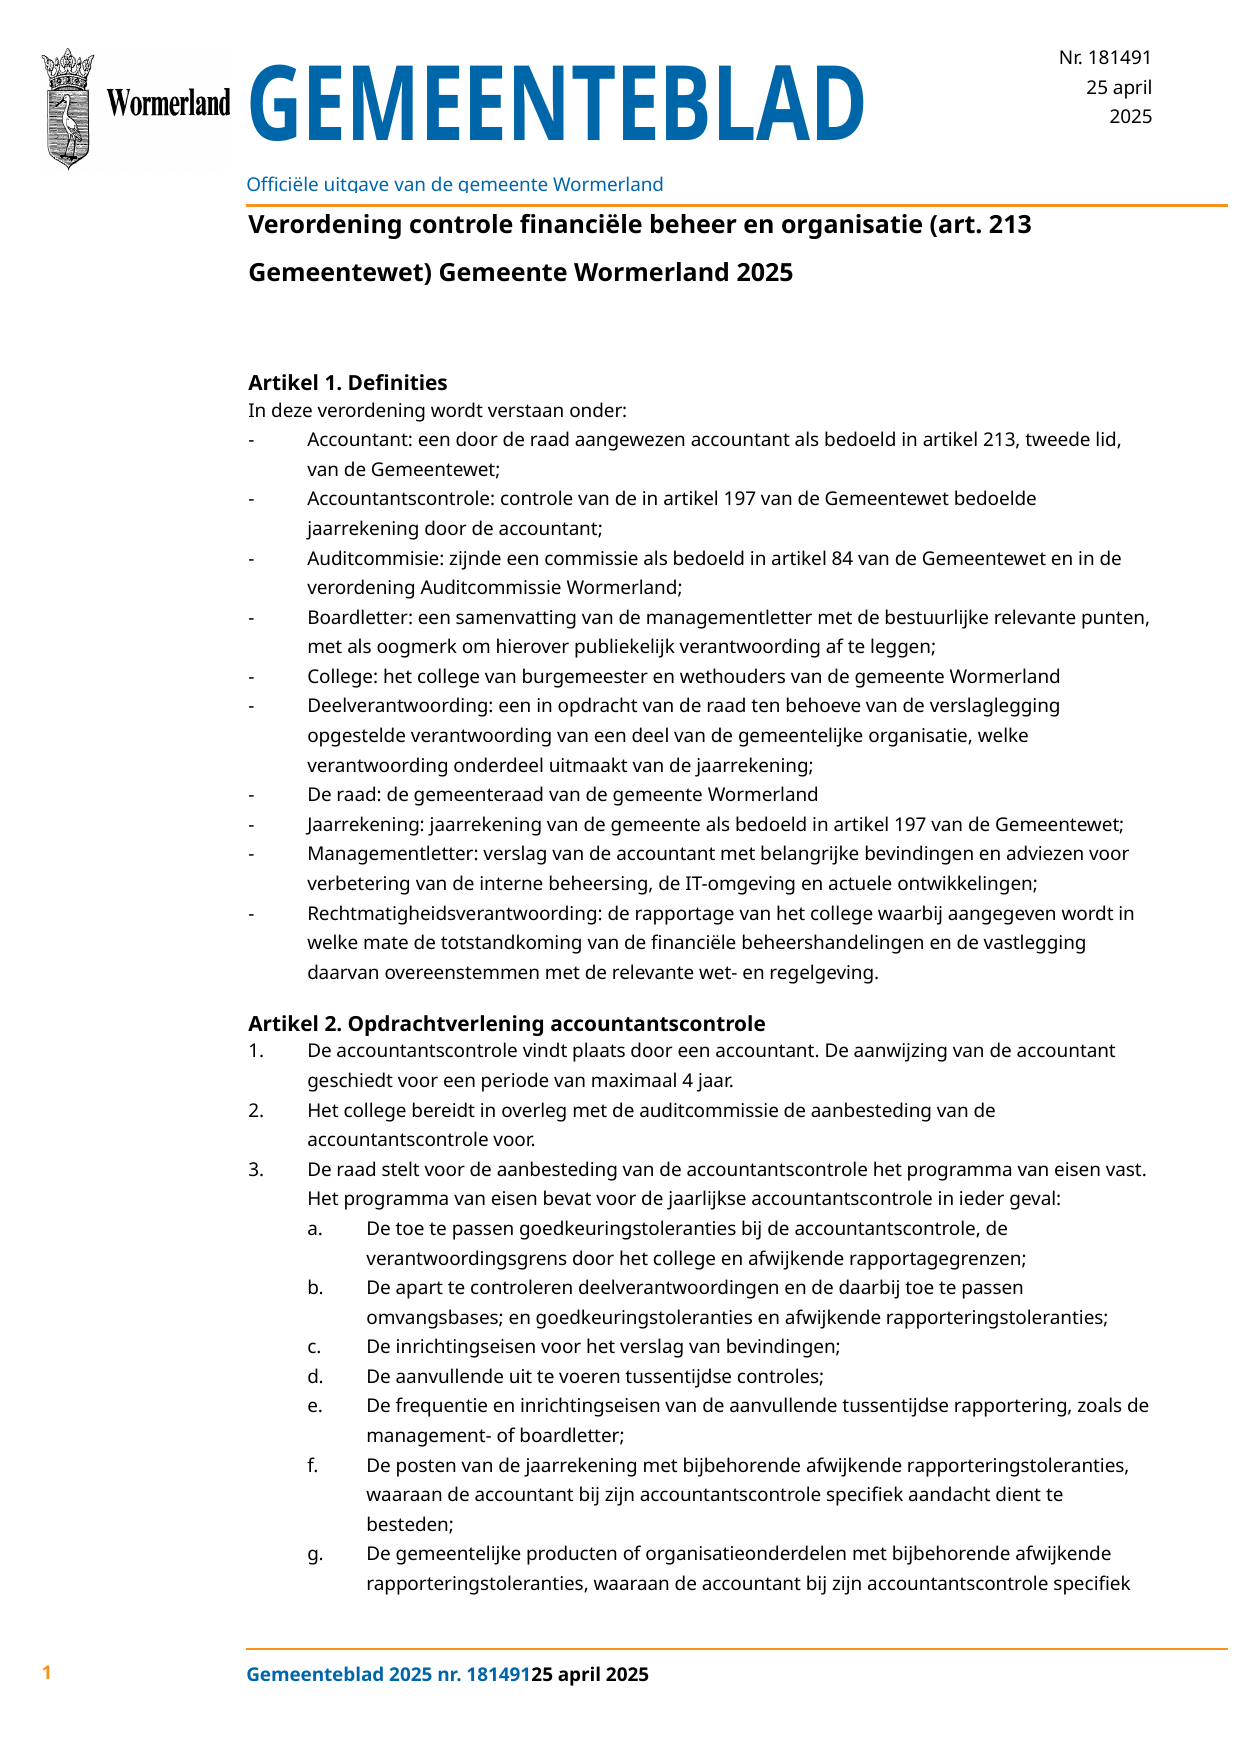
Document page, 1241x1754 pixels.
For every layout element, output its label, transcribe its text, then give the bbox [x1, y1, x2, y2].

list Jaarrekening: jaarrekening van de gemeente als bedoeld in artikel 197 van de Gemeentewet; [248, 811, 1152, 837]
text Artikel 1. Definities [248, 368, 1152, 397]
list De posten van de jaarrekening met bijbehorende afwijkende rapporteringstoleranties, waaraan de accountant bij zijn accountantscontrole specifiek aandacht dient te besteden; [307, 1452, 1152, 1537]
text Verordening controle financiële beheer en organisatie (art. 213 Gemeentewet) Gemeente Wormerland 2025 [248, 207, 1152, 288]
text Artikel 2. Opdrachtverlening accountantscontrole [248, 1009, 1152, 1038]
list De inrichtingseisen voor het verslag van bevindingen; [307, 1333, 1152, 1359]
list Deelverantwoording: een in opdracht van de raad ten behoeve van de verslaglegging opgestelde verantwoording van een deel van de gemeentelijke organisatie, welke verantwoording onderdeel uitmaakt van de jaarrekening; [248, 693, 1152, 777]
list De aanvullende uit te voeren tussentijdse controles; [307, 1363, 1152, 1389]
list Accountant: een door de raad aangewezen accountant als bedoeld in artikel 213, tweede lid, van de Gemeentewet; [248, 426, 1152, 482]
list Boardletter: een samenvatting van de managementletter met de bestuurlijke relevante punten, met als oogmerk om hierover publiekelijk verantwoording af te leggen; [248, 604, 1152, 659]
list Accountantscontrole: controle van de in artikel 197 van de Gemeentewet bedoelde jaarrekening door de accountant; [248, 486, 1152, 541]
list De apart te controleren deelverantwoordingen en de daarbij toe te passen omvangsbases; en goedkeuringstoleranties en afwijkende rapporteringstoleranties; [307, 1274, 1152, 1330]
text In deze verordening wordt verstaan onder: [248, 397, 1152, 422]
list College: het college van burgemeester en wethouders van de gemeente Wormerland [248, 663, 1152, 689]
picture [41, 47, 231, 172]
list De raad stelt voor de aanbesteding van de accountantscontrole het programma van eisen vast. Het programma van eisen bevat voor de jaarlijkse accountantscontrole in ieder geval: [248, 1156, 1152, 1211]
list Het college bereidt in overleg met de auditcommissie de aanbesteding van de accountantscontrole voor. [248, 1097, 1152, 1152]
list De accountantscontrole vindt plaats door een accountant. De aanwijzing van de accountant geschiedt voor een periode van maximaal 4 jaar. [248, 1038, 1152, 1093]
list De frequentie en inrichtingseisen van de aanvullende tussentijdse rapportering, zoals de management- of boardletter; [307, 1393, 1152, 1448]
list Rechtmatigheidsverantwoording: de rapportage van het college waarbij aangegeven wordt in welke mate de totstandkoming van de financiële beheershandelingen en de vastlegging daarvan overeenstemmen met de relevante wet- en regelgeving. [248, 900, 1152, 984]
list De raad: de gemeenteraad van de gemeente Wormerland [248, 781, 1152, 807]
list De gemeentelijke producten of organisatieonderdelen met bijbehorende afwijkende rapporteringstoleranties, waaraan de accountant bij zijn accountantscontrole specifiek [307, 1541, 1152, 1596]
list Managementletter: verslag van de accountant met belangrijke bevindingen en adviezen voor verbetering van de interne beheersing, de IT-omgeving en actuele ontwikkelingen; [248, 841, 1152, 896]
list Auditcommisie: zijnde een commissie als bedoeld in artikel 84 van de Gemeentewet en in de verordening Auditcommissie Wormerland; [248, 545, 1152, 600]
list De toe te passen goedkeuringstoleranties bij de accountantscontrole, de verantwoordingsgrens door het college en afwijkende rapportagegrenzen; [307, 1215, 1152, 1271]
